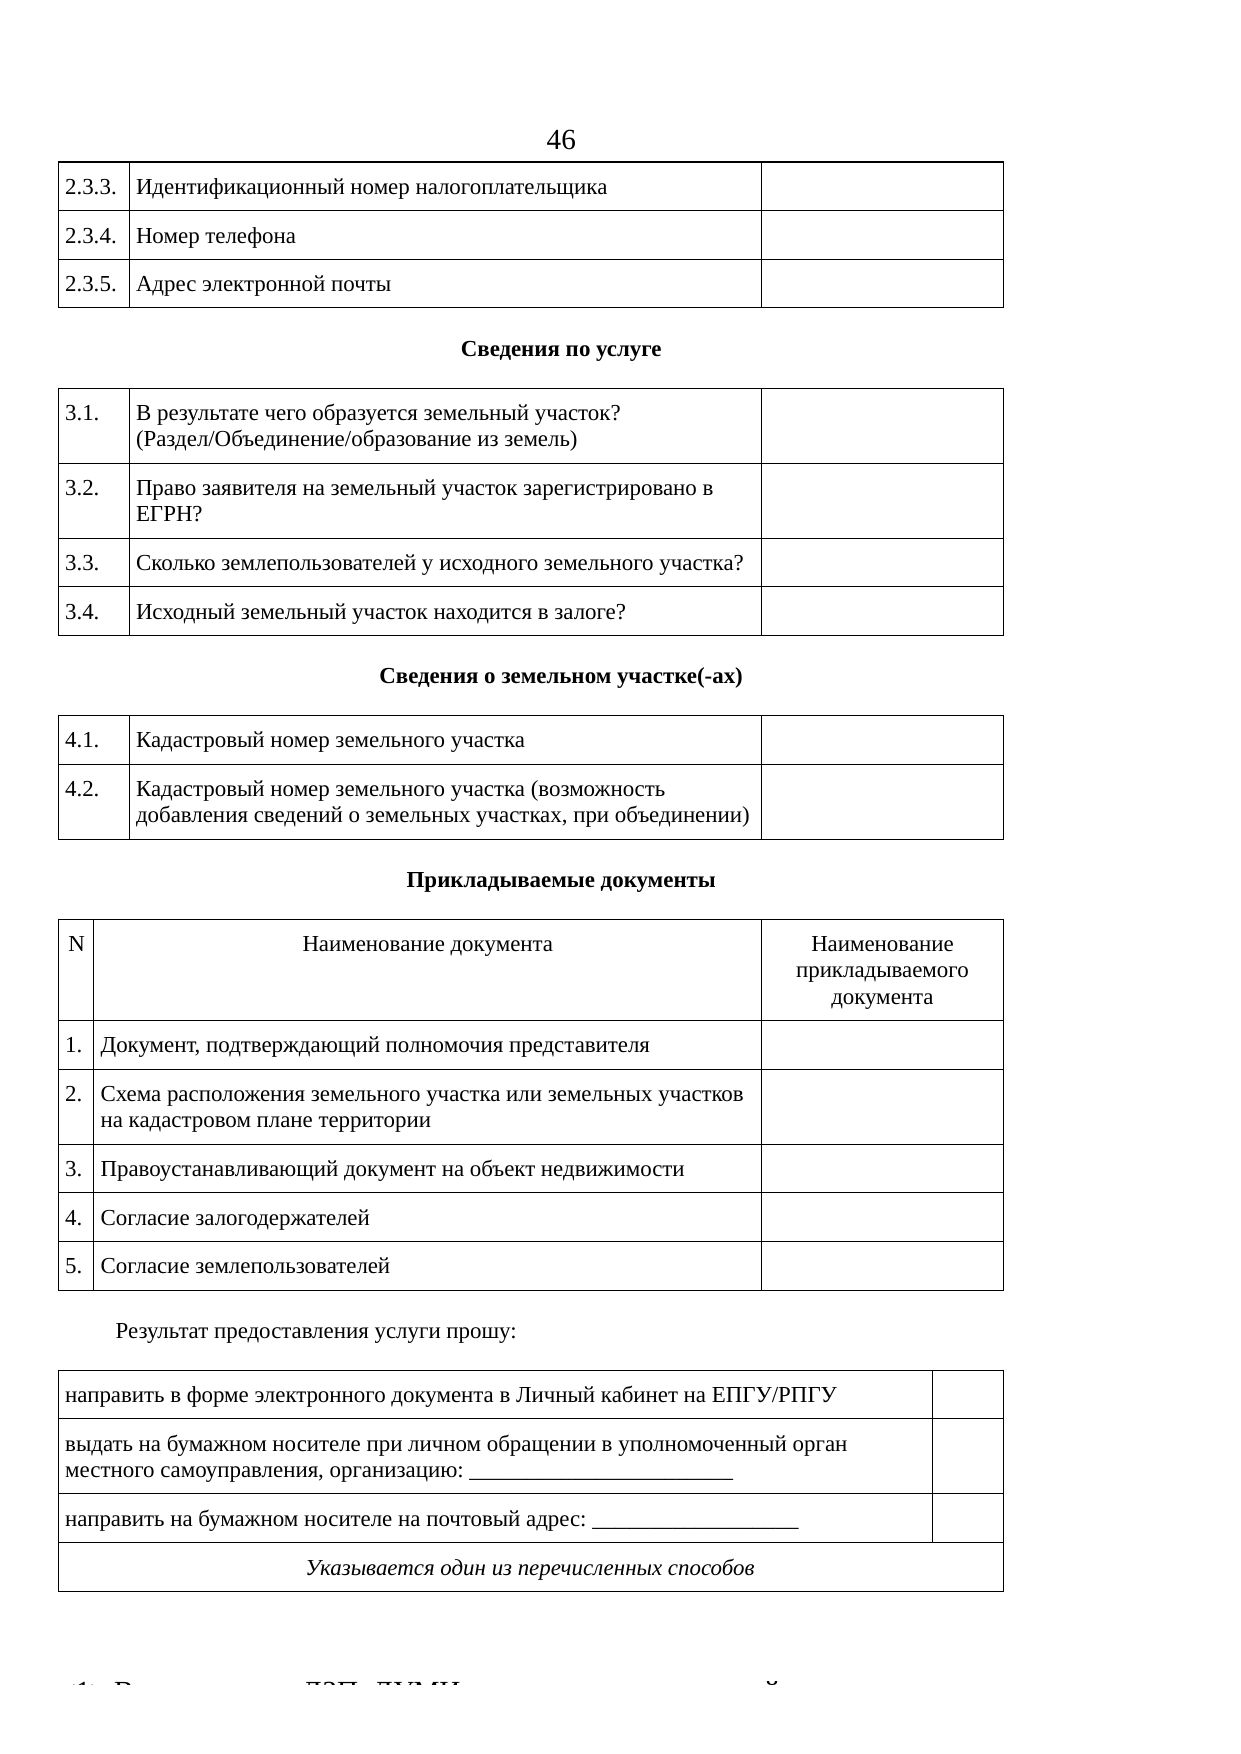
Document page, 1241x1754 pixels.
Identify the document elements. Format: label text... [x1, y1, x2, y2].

table_cell Кадастровый номер земельного участка (возможность добавления сведений о земельных участках, при объединении) [130, 765, 761, 838]
table_cell [762, 765, 1003, 838]
table_cell [762, 163, 1003, 210]
table_cell Право заявителя на земельный участок зарегистрировано в ЕГРН? [130, 464, 761, 537]
table_cell 4. [59, 1193, 93, 1241]
table_header N [59, 920, 93, 1020]
table_cell Согласие залогодержателей [94, 1193, 761, 1241]
table_header 3.1. [59, 389, 129, 462]
table_header Наименование прикладываемого документа [762, 920, 1003, 1020]
table_header направить в форме электронного документа в Личный кабинет на ЕПГУ/РПГУ [59, 1371, 932, 1418]
table_cell [762, 1021, 1003, 1068]
table_header [933, 1371, 1003, 1418]
table_header 4.1. [59, 716, 129, 763]
table_cell 2.3.4. [59, 211, 129, 259]
table_cell 4.2. [59, 765, 129, 838]
subtitle Сведения о земельном участке(-ах) [59, 662, 1063, 688]
table_cell [762, 1145, 1003, 1192]
table_cell 2.3.3. [59, 163, 129, 210]
table_cell 3.3. [59, 539, 129, 586]
table_cell Схема расположения земельного участка или земельных участков на кадастровом плане территории [94, 1070, 761, 1143]
table_cell [933, 1419, 1003, 1493]
table_cell Указывается один из перечисленных способов [59, 1543, 1003, 1591]
subtitle Сведения по услуге [59, 335, 1063, 361]
table_cell 3.2. [59, 464, 129, 537]
table_cell [762, 464, 1003, 537]
table_cell Документ, подтверждающий полномочия представителя [94, 1021, 761, 1068]
table_cell [762, 1242, 1003, 1289]
table_cell 3.4. [59, 587, 129, 635]
table_cell 3. [59, 1145, 93, 1192]
text Результат предоставления услуги прошу: [59, 1317, 1063, 1343]
table_cell Сколько землепользователей у исходного земельного участка? [130, 539, 761, 586]
table_cell Номер телефона [130, 211, 761, 259]
table_cell [762, 211, 1003, 259]
table_header Кадастровый номер земельного участка [130, 716, 761, 763]
table_cell [762, 539, 1003, 586]
table_header Наименование документа [94, 920, 761, 1020]
table_cell Идентификационный номер налогоплательщика [130, 163, 761, 210]
table_header В результате чего образуется земельный участок? (Раздел/Объединение/образование из земель) [130, 389, 761, 462]
table_cell выдать на бумажном носителе при личном обращении в уполномоченный орган местного самоуправления, организацию: _______________________ [59, 1419, 932, 1493]
table_cell 5. [59, 1242, 93, 1289]
table_cell [762, 1070, 1003, 1143]
table_cell Правоустанавливающий документ на объект недвижимости [94, 1145, 761, 1192]
table_cell Исходный земельный участок находится в залоге? [130, 587, 761, 635]
subtitle Прикладываемые документы [59, 866, 1063, 892]
table_cell 2. [59, 1070, 93, 1143]
table_cell 1. [59, 1021, 93, 1068]
table_cell [762, 587, 1003, 635]
table_cell 2.3.5. [59, 260, 129, 307]
table_header [762, 389, 1003, 462]
table_cell [762, 260, 1003, 307]
table_cell [762, 1193, 1003, 1241]
table_cell Адрес электронной почты [130, 260, 761, 307]
table_cell [933, 1494, 1003, 1542]
table_header [762, 716, 1003, 763]
table_cell Согласие землепользователей [94, 1242, 761, 1289]
table_cell направить на бумажном носителе на почтовый адрес: __________________ [59, 1494, 932, 1542]
